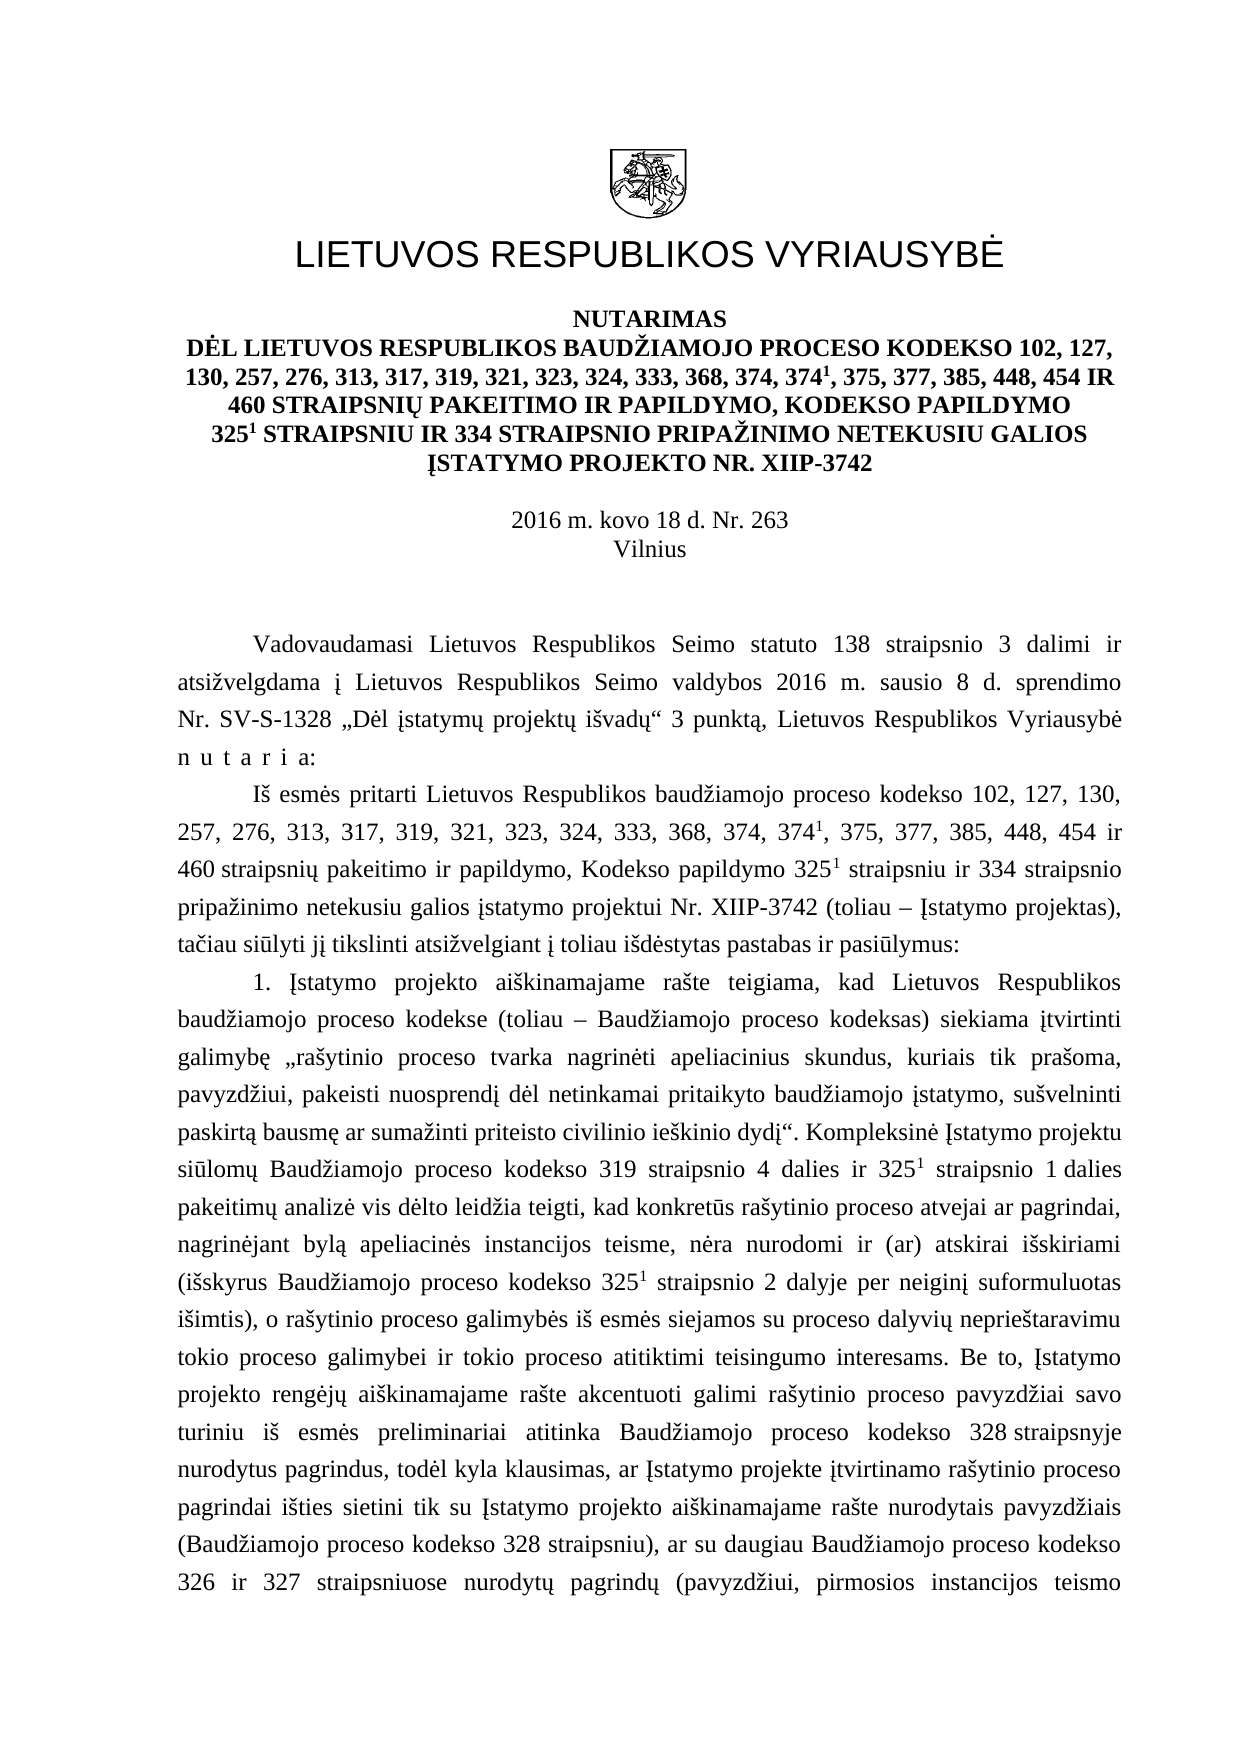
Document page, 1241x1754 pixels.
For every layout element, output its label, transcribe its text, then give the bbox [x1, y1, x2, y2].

text Dėl LIETUVOS RESPUBLIKOS BAUDŽIAMOJO PROCESO KODEKSO 102, 127, 130, 257, 276, 313, 317, 319, 321, 323, 324, 333, 368, 374, 3741, 375, 377, 385, 448, 454 IR 460 STRAIPSNIŲ PAKEITIMO IR PAPILDYMO, KODEKSO PAPILDYMO 3251 STRAIPSNIU IR 334 STRAIPSNIO PRIPAŽINIMO NETEKUSIU GALIOS ĮSTATYMO PROJEKTO NR. XIIP-3742 [177, 333, 1122, 477]
text 1. Įstatymo projekto aiškinamajame rašte teigiama, kad Lietuvos Respublikos baudžiamojo proceso kodekse (toliau – Baudžiamojo proceso kodeksas) siekiama įtvirtinti galimybę „rašytinio proceso tvarka nagrinėti apeliacinius skundus, kuriais tik prašoma, pavyzdžiui, pakeisti nuosprendį dėl netinkamai pritaikyto baudžiamojo įstatymo, sušvelninti paskirtą bausmę ar sumažinti priteisto civilinio ieškinio dydį“. Kompleksinė Įstatymo projektu siūlomų Baudžiamojo proceso kodekso 319 straipsnio 4 dalies ir 3251 straipsnio 1 dalies pakeitimų analizė vis dėlto leidžia teigti, kad konkretūs rašytinio proceso atvejai ar pagrindai, nagrinėjant bylą apeliacinės instancijos teisme, nėra nurodomi ir (ar) atskirai išskiriami (išskyrus Baudžiamojo proceso kodekso 3251 straipsnio 2 dalyje per neiginį suformuluotas išimtis), o rašytinio proceso galimybės iš esmės siejamos su proceso dalyvių neprieštaravimu tokio proceso galimybei ir tokio proceso atitiktimi teisingumo interesams. Be to, Įstatymo projekto rengėjų aiškinamajame rašte akcentuoti galimi rašytinio proceso pavyzdžiai savo turiniu iš esmės preliminariai atitinka Baudžiamojo proceso kodekso 328 straipsnyje nurodytus pagrindus, todėl kyla klausimas, ar Įstatymo projekte įtvirtinamo rašytinio proceso pagrindai išties sietini tik su Įstatymo projekto aiškinamajame rašte nurodytais pavyzdžiais (Baudžiamojo proceso kodekso 328 straipsniu), ar su daugiau Baudžiamojo proceso kodekso 326 ir 327 straipsniuose nurodytų pagrindų (pavyzdžiui, pirmosios instancijos teismo [177, 958, 1122, 1595]
text Iš esmės pritarti Lietuvos Respublikos baudžiamojo proceso kodekso 102, 127, 130, 257, 276, 313, 317, 319, 321, 323, 324, 333, 368, 374, 3741, 375, 377, 385, 448, 454 ir 460 straipsnių pakeitimo ir papildymo, Kodekso papildymo 3251 straipsniu ir 334 straipsnio pripažinimo netekusiu galios įstatymo projektui Nr. XIIP-3742 (toliau – Įstatymo projektas), tačiau siūlyti jį tikslinti atsižvelgiant į toliau išdėstytas pastabas ir pasiūlymus: [177, 770, 1122, 958]
text 2016 m. kovo 18 d. Nr. 263 Vilnius [177, 505, 1122, 563]
text Lietuvos Respublikos Vyriausybė [177, 232, 1122, 275]
text nutarimas [177, 304, 1122, 333]
text Vadovaudamasi Lietuvos Respublikos Seimo statuto 138 straipsnio 3 dalimi ir atsižvelgdama į Lietuvos Respublikos Seimo valdybos 2016 m. sausio 8 d. sprendimo Nr. SV-S-1328 „Dėl įstatymų projektų išvadų“ 3 punktą, Lietuvos Respublikos Vyriausybė nutaria: [177, 620, 1122, 770]
